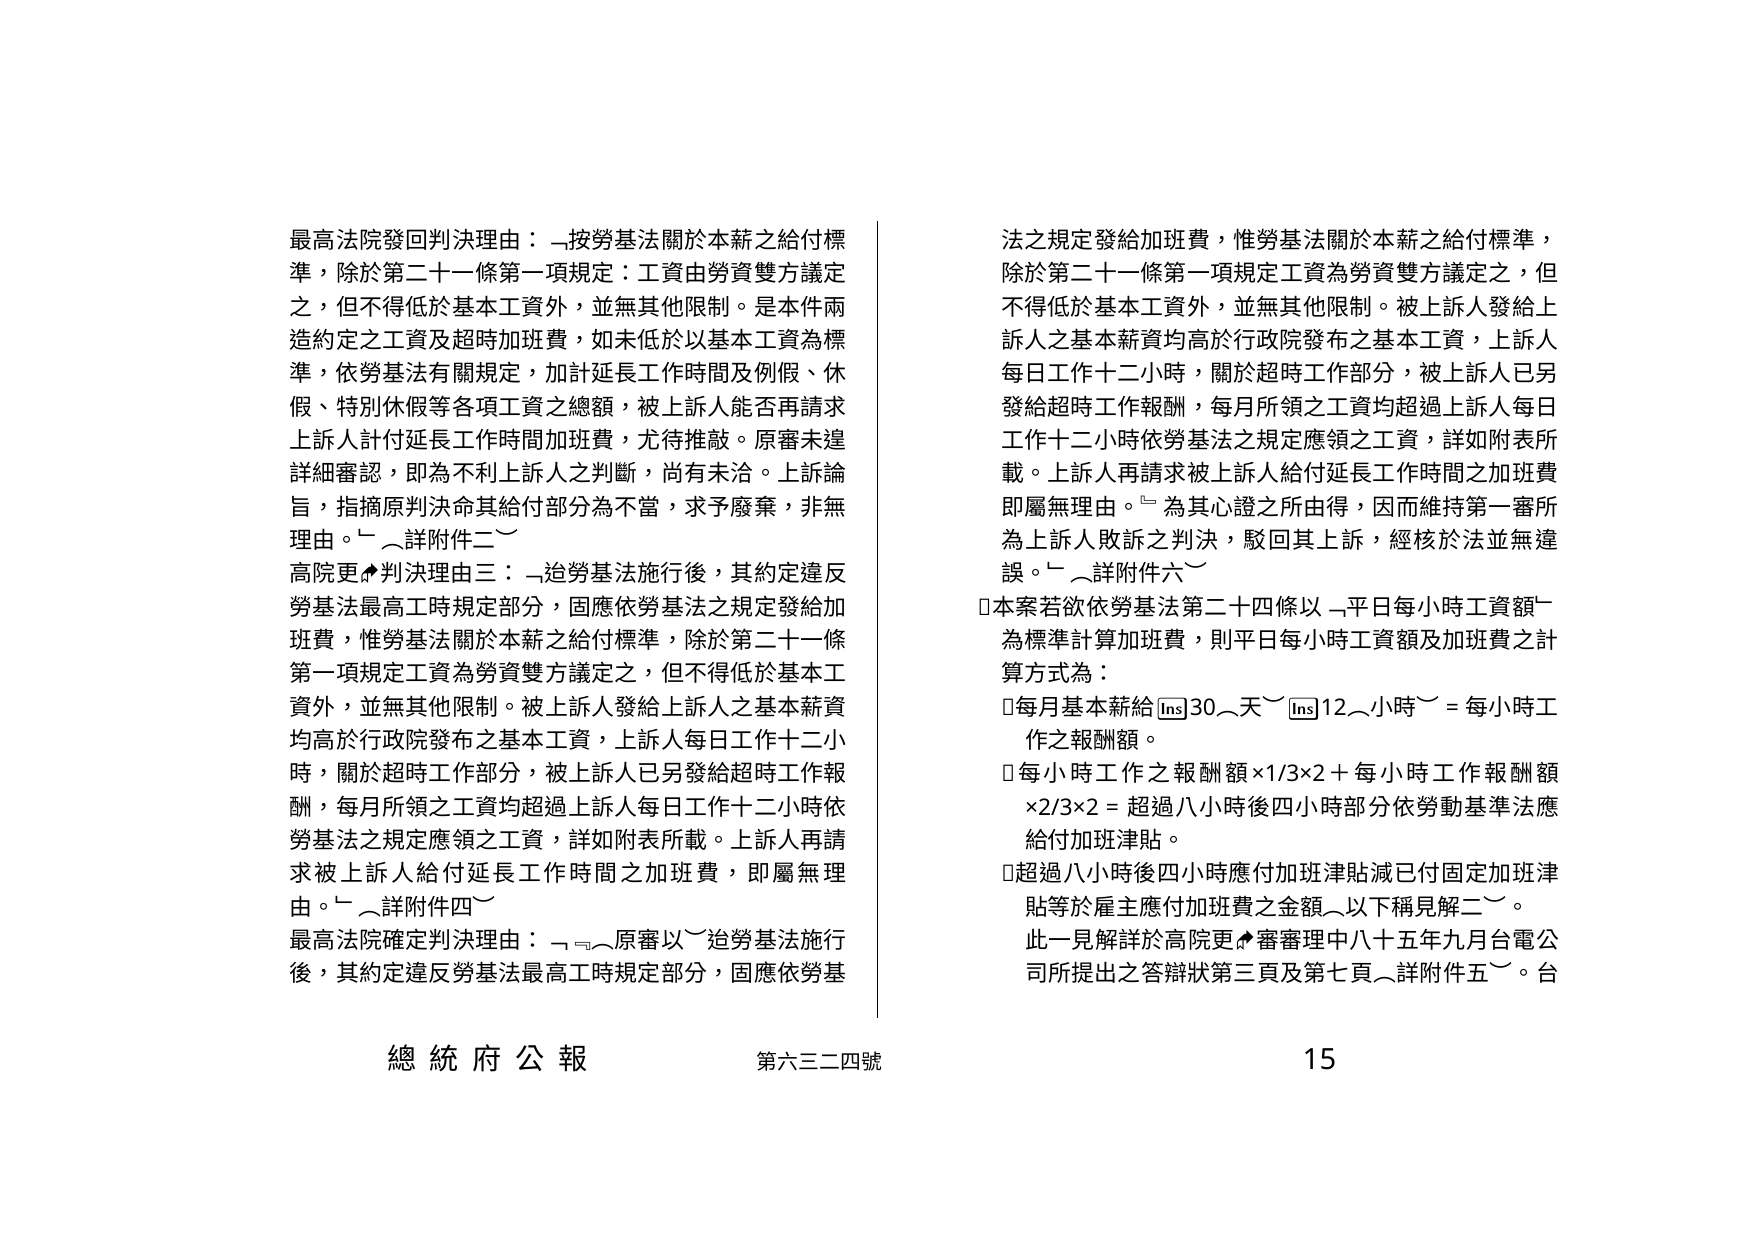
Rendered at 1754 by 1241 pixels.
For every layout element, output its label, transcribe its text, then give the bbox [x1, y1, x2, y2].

text 高院更判決理由三：﹁迨勞基法施行後，其約定違反勞基法最高工時規定部分，固應依勞基法之規定發給加班費，惟勞基法關於本薪之給付標準，除於第二十一條第一項規定工資為勞資雙方議定之，但不得低於基本工資外，並無其他限制。被上訴人發給上訴人之基本薪資均高於行政院發布之基本工資，上訴人每日工作十二小時，關於超時工作部分，被上訴人已另發給超時工作報酬，每月所領之工資均超過上訴人每日工作十二小時依勞基法之規定應領之工資，詳如附表所載。上訴人再請求被上訴人給付延長工作時間之加班費，即屬無理由。﹂︵詳附件四︶ [289, 555, 847, 922]
text 每月基本薪給30︵天︶12︵小時︶ = 每小時工作之報酬額。 [1001, 688, 1559, 755]
text 此一見解詳於高院更審審理中八十五年九月台電公司所提出之答辯狀第三頁及第七頁︵詳附件五︶。台電公司據此做成﹁變電所訴案追償加班費資料明細表﹂，高院更判決將之採為判決基礎。此可從上述更審判決書第五頁第一行﹁上訴人每日工作十二小時，關於超時工作部分，被上訴人已另發給超時工作報酬，每月所領之工資均超過上訴人每日工作十二小時依勞動基準法之規定應領之工資，﹃詳如附表所載﹄，上訴人再請求被上訴人給付延長工作時間之加班費，即屬無理由，不應准許﹂︵詳附件四︶，而該附表即為台電公司八十五年九月十一日庭呈之﹁變電所訴案追償加班費資料明細表﹂。又最高法院確定判決書第三頁復指出，聲請人﹁上訴論旨，猶就原判決在理由欄已就超時工作部分，被上訴人所發給超時工作報酬，超過依勞基法之規定應領工資，﹃詳如原判決附表之所載﹄，有所說明者，指摘原判決理由不備，並就原審……適用法律……指摘原判決不當，求予廢棄，非有理由﹂︵詳附件六︶而維持原判。足見此一見解亦已該當﹁確定終局裁判適用法律所表示之見解﹂。 [1025, 922, 1559, 988]
text 最高法院確定判決理由：﹁﹃︵原審以︶迨勞基法施行後，其約定違反勞基法最高工時規定部分，固應依勞基法之規定發給加班費，惟勞基法關於本薪之給付標準，除於第二十一條第一項規定工資為勞資雙方議定之，但不得低於基本工資外，並無其他限制。被上訴人發給上訴人之基本薪資均高於行政院發布之基本工資，上訴人每日工作十二小時，關於超時工作部分，被上訴人已另發給超時工作報酬，每月所領之工資均超過上訴人每日工作十二小時依勞基法之規定應領之工資，詳如附表所載。上訴人再請求被上訴人給付延長工作時間之加班費，即屬無理由。﹄為其心證之所由得，因而維持第一審所為上訴人敗訴之判決，駁回其上訴，經核於法並無違誤。﹂︵詳附件六︶ [1001, 222, 1559, 588]
text 最高法院發回判決理由：﹁按勞基法關於本薪之給付標準，除於第二十一條第一項規定：工資由勞資雙方議定之，但不得低於基本工資外，並無其他限制。是本件兩造約定之工資及超時加班費，如未低於以基本工資為標準，依勞基法有關規定，加計延長工作時間及例假、休假、特別休假等各項工資之總額，被上訴人能否再請求上訴人計付延長工作時間加班費，尤待推敲。原審未遑詳細審認，即為不利上訴人之判斷，尚有未洽。上訴論旨，指摘原判決命其給付部分為不當，求予廢棄，非無理由。﹂︵詳附件二︶ [289, 222, 847, 555]
text 超過八小時後四小時應付加班津貼減已付固定加班津貼等於雇主應付加班費之金額︵以下稱見解二︶。 [1001, 855, 1559, 922]
text 每小時工作之報酬額×1/3×2＋每小時工作報酬額×2/3×2 = 超過八小時後四小時部分依勞動基準法應給付加班津貼。 [1001, 755, 1559, 855]
text 本案若欲依勞基法第二十四條以﹁平日每小時工資額﹂為標準計算加班費，則平日每小時工資額及加班費之計算方式為： [977, 588, 1559, 688]
text 最高法院確定判決理由：﹁﹃︵原審以︶迨勞基法施行後，其約定違反勞基法最高工時規定部分，固應依勞基法之規定發給加班費，惟勞基法關於本薪之給付標準，除於第二十一條第一項規定工資為勞資雙方議定之，但不得低於基本工資外，並無其他限制。被上訴人發給上訴人之基本薪資均高於行政院發布之基本工資，上訴人每日工作十二小時，關於超時工作部分，被上訴人已另發給超時工作報酬，每月所領之工資均超過上訴人每日工作十二小時依勞基法之規定應領之工資，詳如附表所載。上訴人再請求被上訴人給付延長工作時間之加班費，即屬無理由。﹄為其心證之所由得，因而維持第一審所為上訴人敗訴之判決，駁回其上訴，經核於法並無違誤。﹂︵詳附件六︶ [289, 922, 847, 988]
